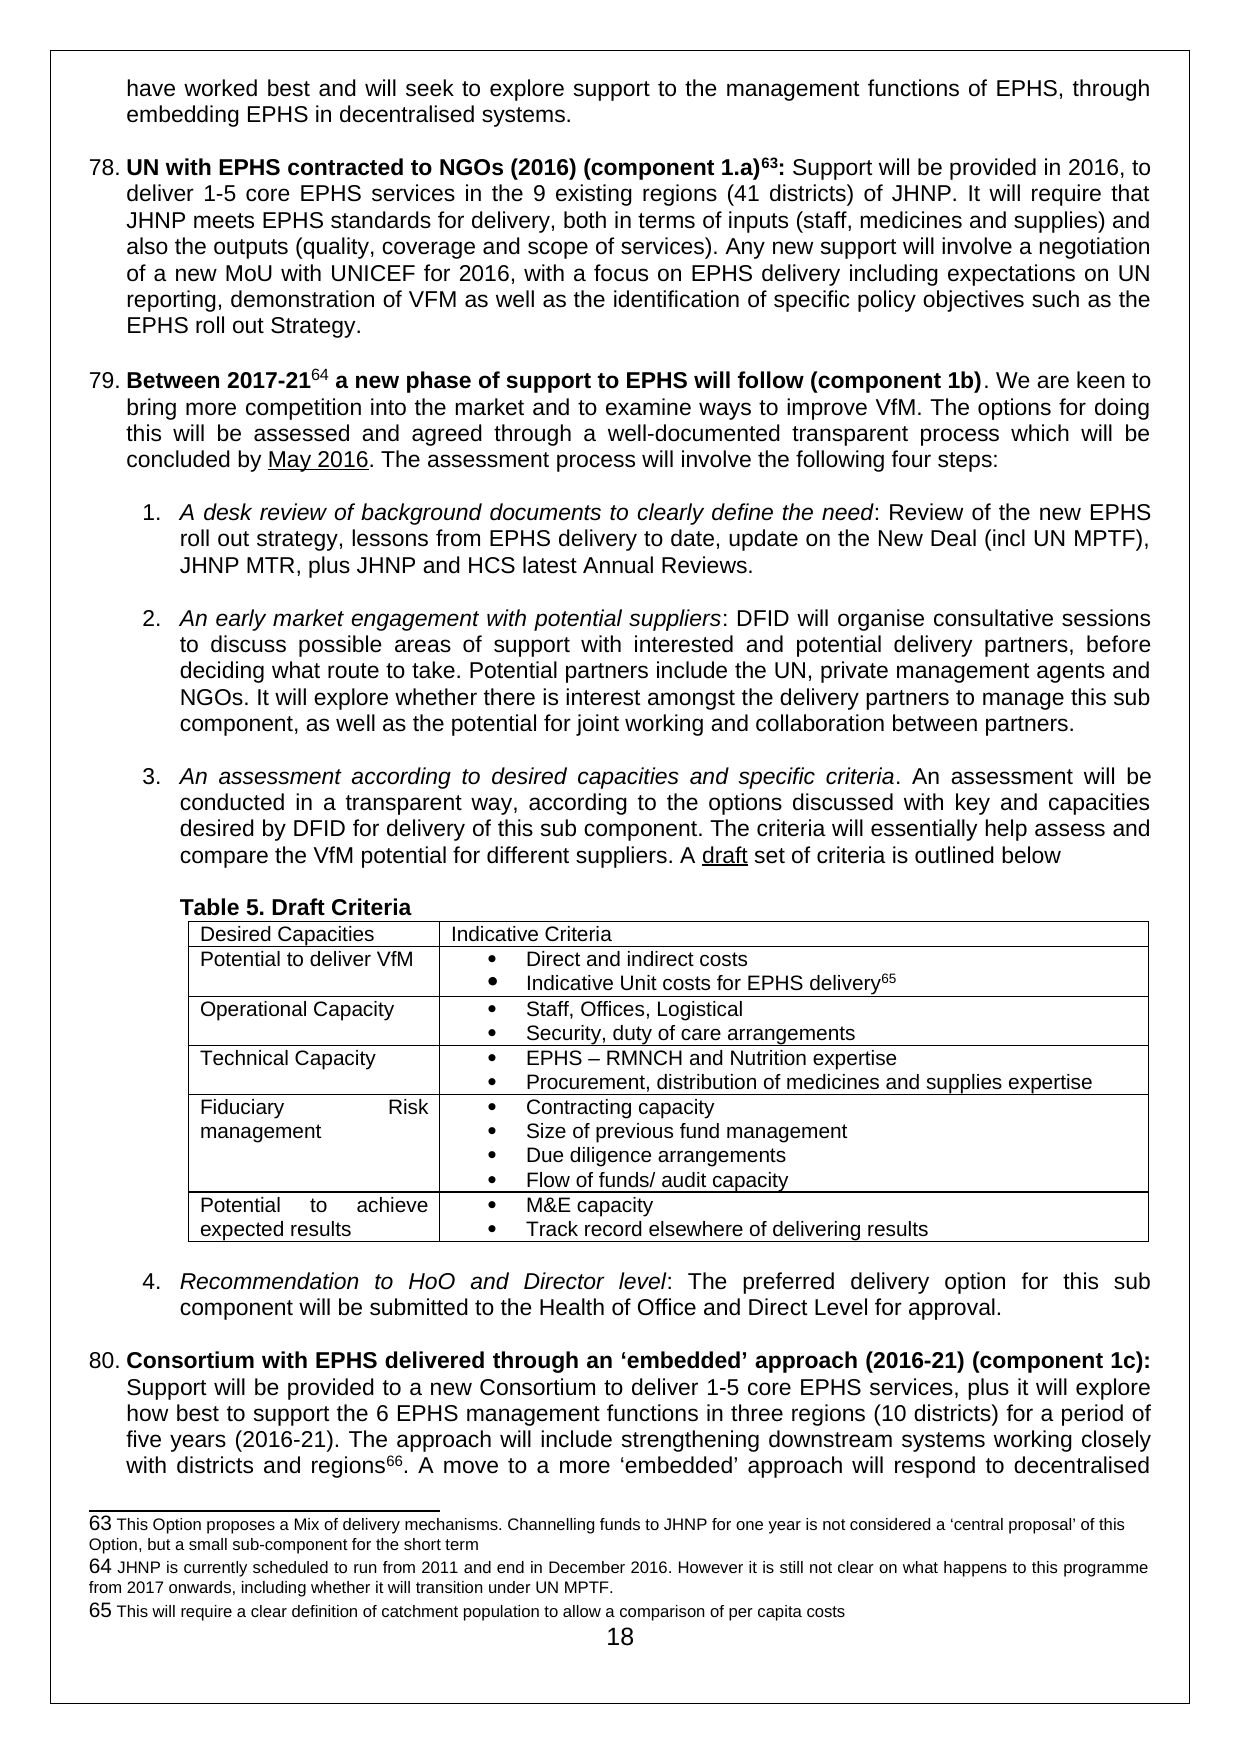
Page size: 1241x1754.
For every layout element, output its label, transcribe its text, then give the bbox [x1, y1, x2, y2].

table_cell Potential to achieve expected results [189, 1193, 439, 1241]
table_cell Direct and indirect costs Indicative Unit costs for EPHS delivery [440, 947, 1148, 996]
table_header Indicative Criteria [440, 922, 1148, 946]
list Between 2017-21 a new phase of support to EPHS will follow (component 1b). We are keen to bring more competition into the market and to examine ways to improve VfM. The options for doing this will be assessed and agreed through a well-documented transparent process which will be concluded by May 2016. The assessment process will involve the following four steps: [89, 365, 1152, 473]
table_cell Technical Capacity [189, 1046, 439, 1094]
table_cell Operational Capacity [189, 997, 439, 1045]
list An assessment according to desired capacities and specific criteria. An assessment will be conducted in a transparent way, according to the options discussed with key and capacities desired by DFID for delivery of this sub component. The criteria will essentially help assess and compare the VfM potential for different suppliers. A draft set of criteria is outlined below [142, 763, 1152, 868]
table_cell EPHS – RMNCH and Nutrition expertise Procurement, distribution of medicines and supplies expertise [440, 1046, 1148, 1094]
list have worked best and will seek to explore support to the management functions of EPHS, through embedding EPHS in decentralised systems. [89, 75, 1152, 128]
table_cell Potential to deliver VfM [189, 947, 439, 996]
list Consortium with EPHS delivered through an ‘embedded’ approach (2016-21) (component 1c): Support will be provided to a new Consortium to deliver 1-5 core EPHS services, plus it will explore how best to support the 6 EPHS management functions in three regions (10 districts) for a period of five years (2016-21). The approach will include strengthening downstream systems working closely with districts and regions. A move to a more ‘embedded’ approach will respond to decentralised [89, 1347, 1152, 1479]
list This Option proposes a Mix of delivery mechanisms. Channelling funds to JHNP for one year is not considered a ‘central proposal’ of this Option, but a small sub-component for the short term [89, 1511, 1152, 1554]
table_cell Staff, Offices, Logistical Security, duty of care arrangements [440, 997, 1148, 1045]
table_cell Fiduciary Risk management [189, 1095, 439, 1191]
list A desk review of background documents to clearly define the need: Review of the new EPHS roll out strategy, lessons from EPHS delivery to date, update on the New Deal (incl UN MPTF), JHNP MTR, plus JHNP and HCS latest Annual Reviews. [142, 499, 1152, 578]
table_cell M&E capacity Track record elsewhere of delivering results [440, 1193, 1148, 1241]
list Table 5. Draft Criteria [179, 894, 1152, 921]
list JHNP is currently scheduled to run from 2011 and end in December 2016. However it is still not clear on what happens to this programme from 2017 onwards, including whether it will transition under UN MPTF. [89, 1554, 1152, 1597]
list An early market engagement with potential suppliers: DFID will organise consultative sessions to discuss possible areas of support with interested and potential delivery partners, before deciding what route to take. Potential partners include the UN, private management agents and NGOs. It will explore whether there is interest amongst the delivery partners to manage this sub component, as well as the potential for joint working and collaboration between partners. [142, 604, 1152, 736]
table_header Desired Capacities [189, 922, 439, 946]
list UN with EPHS contracted to NGOs (2016) (component 1.a): Support will be provided in 2016, to deliver 1-5 core EPHS services in the 9 existing regions (41 districts) of JHNP. It will require that JHNP meets EPHS standards for delivery, both in terms of inputs (staff, medicines and supplies) and also the outputs (quality, coverage and scope of services). Any new support will involve a negotiation of a new MoU with UNICEF for 2016, with a focus on EPHS delivery including expectations on UN reporting, demonstration of VFM as well as the identification of specific policy objectives such as the EPHS roll out Strategy. [89, 154, 1152, 338]
list Recommendation to HoO and Director level: The preferred delivery option for this sub component will be submitted to the Health of Office and Direct Level for approval. [142, 1268, 1152, 1321]
table_cell Contracting capacity Size of previous fund management Due diligence arrangements Flow of funds/ audit capacity [440, 1095, 1148, 1191]
